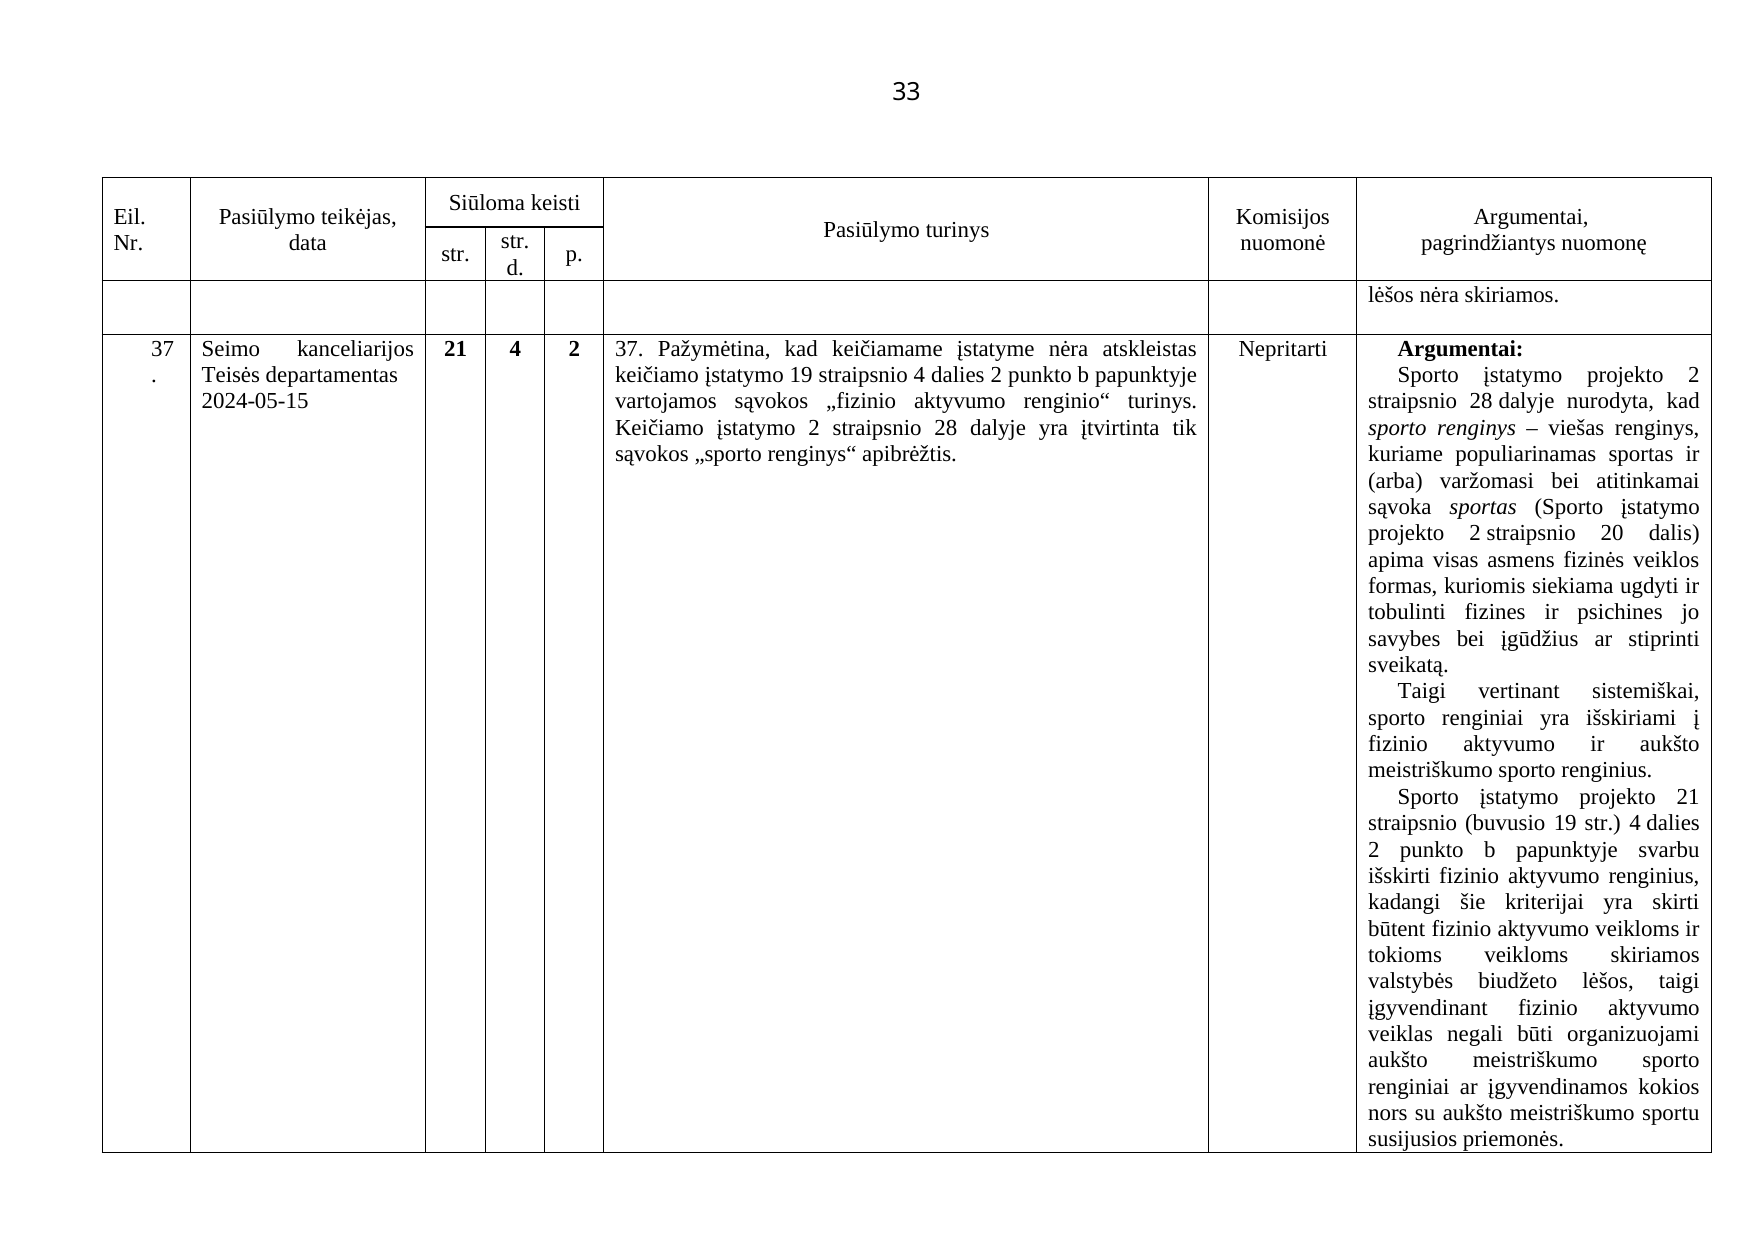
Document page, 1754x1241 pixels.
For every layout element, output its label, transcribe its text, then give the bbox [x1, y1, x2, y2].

table_header Pasiūlymo teikėjas, data [191, 178, 425, 280]
table_cell str. d. [486, 228, 544, 280]
table_header Siūloma keisti [426, 178, 603, 226]
table_cell [103, 281, 190, 334]
table_cell [191, 281, 425, 334]
table_cell [486, 281, 544, 334]
table_cell 2 [545, 335, 603, 1152]
table_cell 21 [426, 335, 485, 1152]
table_header Argumentai, pagrindžiantys nuomonę [1357, 178, 1711, 280]
table_cell Seimo kanceliarijos Teisės departamentas 2024-05-15 [191, 335, 425, 1152]
table_cell lėšos nėra skiriamos. [1357, 281, 1711, 334]
table_cell [103, 335, 190, 1152]
table_header Pasiūlymo turinys [604, 178, 1208, 280]
table_cell str. [426, 228, 485, 280]
table_cell [1209, 281, 1356, 334]
table_header Komisijos nuomonė [1209, 178, 1356, 280]
table_cell p. [545, 228, 603, 280]
table_cell [426, 281, 485, 334]
table_cell Argumentai: Sporto įstatymo projekto 2 straipsnio 28 dalyje nurodyta, kad sporto renginys – viešas renginys, kuriame populiarinamas sportas ir (arba) varžomasi bei atitinkamai sąvoka sportas (Sporto įstatymo projekto 2 straipsnio 20 dalis) apima visas asmens fizinės veiklos formas, kuriomis siekiama ugdyti ir tobulinti fizines ir psichines jo savybes bei įgūdžius ar stiprinti sveikatą. Taigi vertinant sistemiškai, sporto renginiai yra išskiriami į fizinio aktyvumo ir aukšto meistriškumo sporto renginius. Sporto įstatymo projekto 21 straipsnio (buvusio 19 str.) 4 dalies 2 punkto b papunktyje svarbu išskirti fizinio aktyvumo renginius, kadangi šie kriterijai yra skirti būtent fizinio aktyvumo veikloms ir tokioms veikloms skiriamos valstybės biudžeto lėšos, taigi įgyvendinant fizinio aktyvumo veiklas negali būti organizuojami aukšto meistriškumo sporto renginiai ar įgyvendinamos kokios nors su aukšto meistriškumo sportu susijusios priemonės. [1357, 335, 1711, 1152]
table_cell 4 [486, 335, 544, 1152]
table_cell [604, 281, 1208, 334]
table_cell [545, 281, 603, 334]
table_header Eil. Nr. [103, 178, 190, 280]
table_cell Nepritarti [1209, 335, 1356, 1152]
table_cell 37. Pažymėtina, kad keičiamame įstatyme nėra atskleistas keičiamo įstatymo 19 straipsnio 4 dalies 2 punkto b papunktyje vartojamos sąvokos „fizinio aktyvumo renginio“ turinys. Keičiamo įstatymo 2 straipsnio 28 dalyje yra įtvirtinta tik sąvokos „sporto renginys“ apibrėžtis. [604, 335, 1208, 1152]
